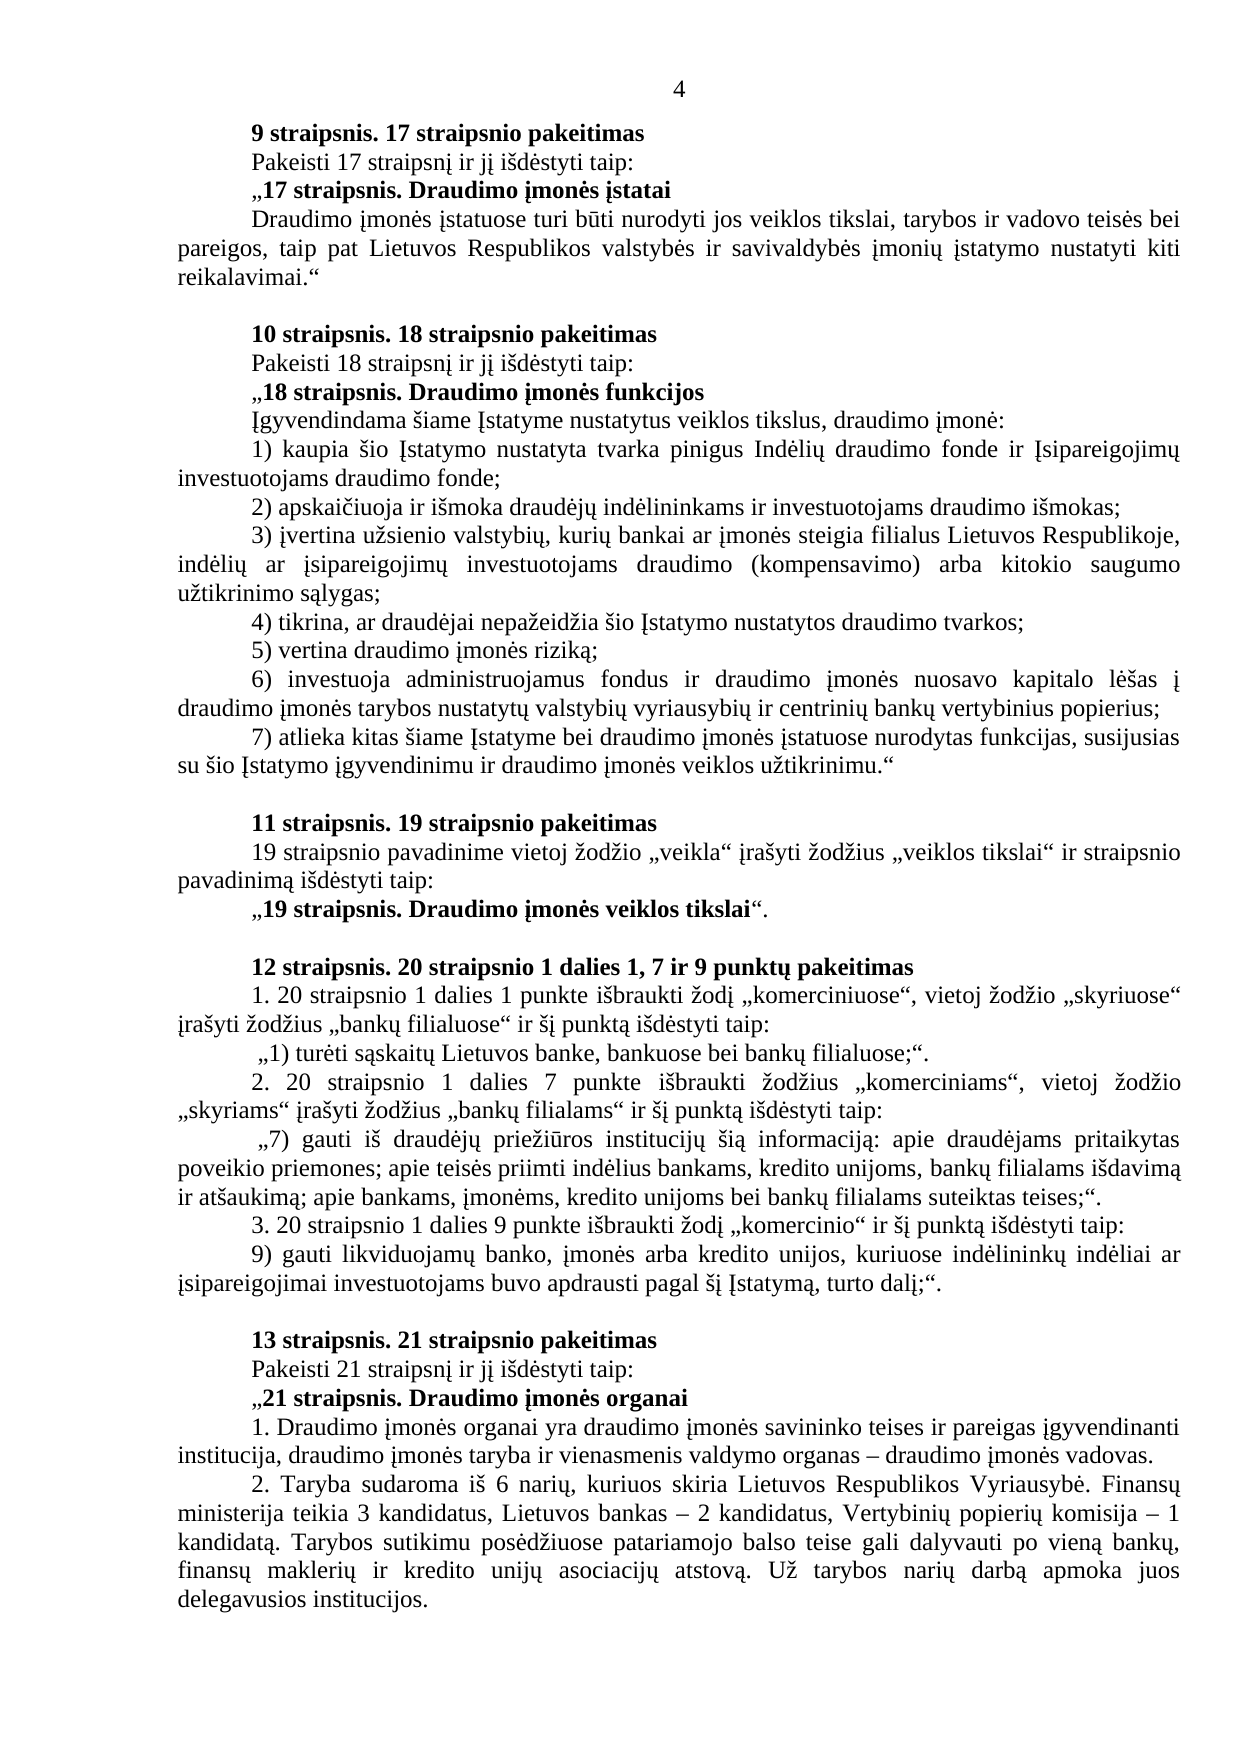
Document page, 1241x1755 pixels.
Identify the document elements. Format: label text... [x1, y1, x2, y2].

text 10 straipsnis. 18 straipsnio pakeitimas [177, 319, 1181, 348]
text 19 straipsnio pavadinime vietoj žodžio „veikla“ įrašyti žodžius „veiklos tikslai“ ir straipsnio pavadinimą išdėstyti taip: [177, 837, 1181, 894]
text 3) įvertina užsienio valstybių, kurių bankai ar įmonės steigia filialus Lietuvos Respublikoje, indėlių ar įsipareigojimų investuotojams draudimo (kompensavimo) arba kitokio saugumo užtikrinimo sąlygas; [177, 521, 1181, 607]
text Draudimo įmonės įstatuose turi būti nurodyti jos veiklos tikslai, tarybos ir vadovo teisės bei pareigos, taip pat Lietuvos Respublikos valstybės ir savivaldybės įmonių įstatymo nustatyti kiti reikalavimai.“ [177, 204, 1181, 291]
text 2) apskaičiuoja ir išmoka draudėjų indėlininkams ir investuotojams draudimo išmokas; [177, 492, 1181, 521]
text Įgyvendindama šiame Įstatyme nustatytus veiklos tikslus, draudimo įmonė: [177, 406, 1181, 434]
text „18 straipsnis. Draudimo įmonės funkcijos [177, 377, 1181, 406]
text 9) gauti likviduojamų banko, įmonės arba kredito unijos, kuriuose indėlininkų indėliai ar įsipareigojimai investuotojams buvo apdrausti pagal šį Įstatymą, turto dalį;“. [177, 1239, 1181, 1297]
text 9 straipsnis. 17 straipsnio pakeitimas [177, 118, 1181, 147]
text „21 straipsnis. Draudimo įmonės organai [177, 1383, 1181, 1412]
text 3. 20 straipsnio 1 dalies 9 punkte išbraukti žodį „komercinio“ ir šį punktą išdėstyti taip: [177, 1211, 1181, 1239]
text 1. Draudimo įmonės organai yra draudimo įmonės savininko teises ir pareigas įgyvendinanti institucija, draudimo įmonės taryba ir vienasmenis valdymo organas – draudimo įmonės vadovas. [177, 1412, 1181, 1469]
text 1. 20 straipsnio 1 dalies 1 punkte išbraukti žodį „komerciniuose“, vietoj žodžio „skyriuose“ įrašyti žodžius „bankų filialuose“ ir šį punktą išdėstyti taip: [177, 981, 1181, 1038]
text 4) tikrina, ar draudėjai nepažeidžia šio Įstatymo nustatytos draudimo tvarkos; [177, 607, 1181, 636]
text 2. Taryba sudaroma iš 6 narių, kuriuos skiria Lietuvos Respublikos Vyriausybė. Finansų ministerija teikia 3 kandidatus, Lietuvos bankas – 2 kandidatus, Vertybinių popierių komisija – 1 kandidatą. Tarybos sutikimu posėdžiuose patariamojo balso teise gali dalyvauti po vieną bankų, finansų maklerių ir kredito unijų asociacijų atstovą. Už tarybos narių darbą apmoka juos delegavusios institucijos. [177, 1469, 1181, 1613]
text „7) gauti iš draudėjų priežiūros institucijų šią informaciją: apie draudėjams pritaikytas poveikio priemones; apie teisės priimti indėlius bankams, kredito unijoms, bankų filialams išdavimą ir atšaukimą; apie bankams, įmonėms, kredito unijoms bei bankų filialams suteiktas teises;“. [177, 1124, 1181, 1211]
text 2. 20 straipsnio 1 dalies 7 punkte išbraukti žodžius „komerciniams“, vietoj žodžio „skyriams“ įrašyti žodžius „bankų filialams“ ir šį punktą išdėstyti taip: [177, 1067, 1181, 1124]
text Pakeisti 18 straipsnį ir jį išdėstyti taip: [177, 348, 1181, 377]
text „1) turėti sąskaitų Lietuvos banke, bankuose bei bankų filialuose;“. [177, 1038, 1181, 1067]
text 1) kaupia šio Įstatymo nustatyta tvarka pinigus Indėlių draudimo fonde ir Įsipareigojimų investuotojams draudimo fonde; [177, 434, 1181, 492]
text Pakeisti 17 straipsnį ir jį išdėstyti taip: [177, 147, 1181, 176]
text 13 straipsnis. 21 straipsnio pakeitimas [177, 1326, 1181, 1354]
text Pakeisti 21 straipsnį ir jį išdėstyti taip: [177, 1354, 1181, 1383]
text „17 straipsnis. Draudimo įmonės įstatai [177, 176, 1181, 204]
text 11 straipsnis. 19 straipsnio pakeitimas [177, 808, 1181, 837]
text 6) investuoja administruojamus fondus ir draudimo įmonės nuosavo kapitalo lėšas į draudimo įmonės tarybos nustatytų valstybių vyriausybių ir centrinių bankų vertybinius popierius; [177, 664, 1181, 722]
text 12 straipsnis. 20 straipsnio 1 dalies 1, 7 ir 9 punktų pakeitimas [177, 952, 1181, 981]
text 7) atlieka kitas šiame Įstatyme bei draudimo įmonės įstatuose nurodytas funkcijas, susijusias su šio Įstatymo įgyvendinimu ir draudimo įmonės veiklos užtikrinimu.“ [177, 722, 1181, 779]
text „19 straipsnis. Draudimo įmonės veiklos tikslai“. [177, 894, 1181, 923]
text 5) vertina draudimo įmonės riziką; [177, 636, 1181, 664]
